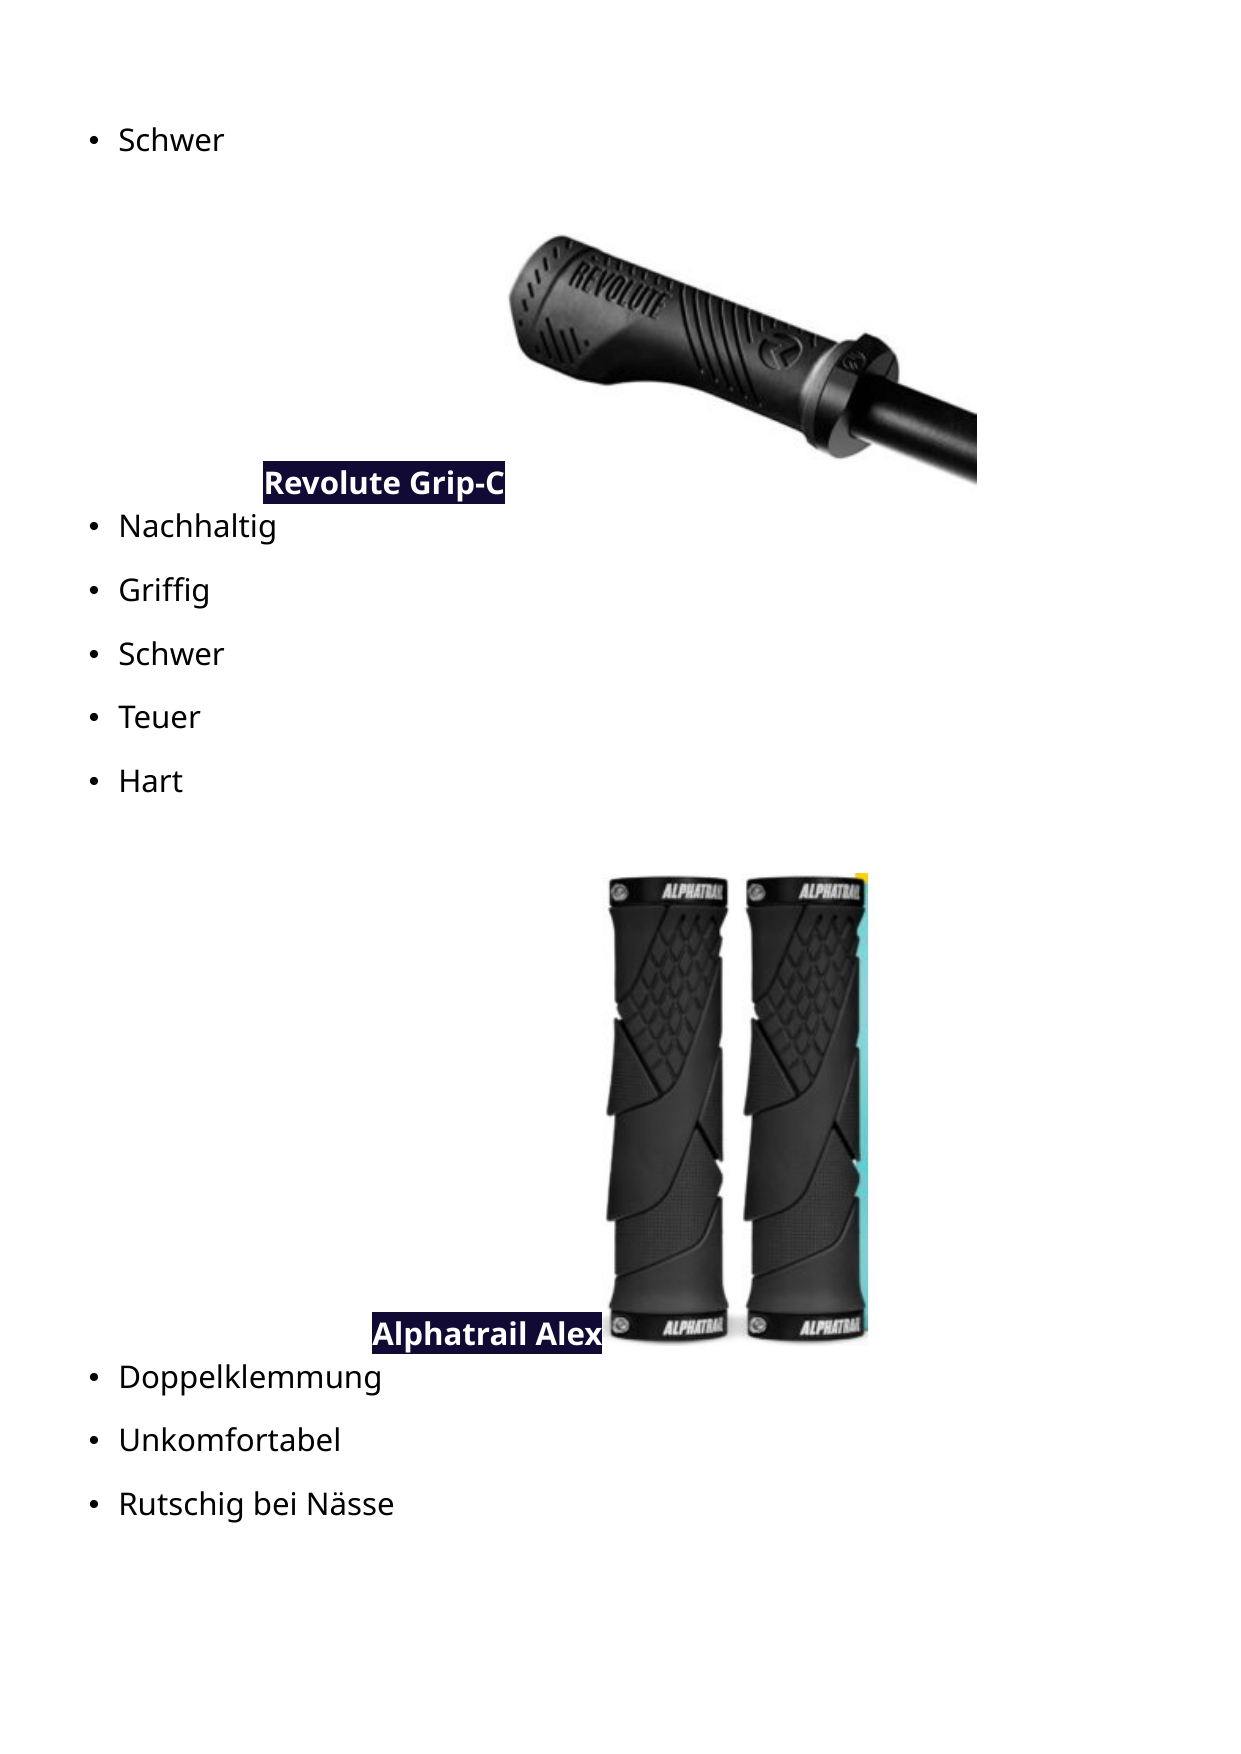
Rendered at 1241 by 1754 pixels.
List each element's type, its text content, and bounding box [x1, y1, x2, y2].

list Griffig [118, 568, 1122, 610]
list Doppelklemmung [118, 1354, 1122, 1397]
list Hart [118, 759, 1122, 802]
picture [602, 873, 869, 1346]
list Schwer [118, 632, 1122, 674]
text Revolute Grip-C [118, 232, 1122, 504]
list Unkomfortabel [118, 1418, 1122, 1461]
list Nachhaltig [118, 504, 1122, 547]
list Teuer [118, 696, 1122, 738]
text Alphatrail Alex [118, 873, 1122, 1354]
picture [505, 232, 977, 495]
list Rutschig bei Nässe [118, 1482, 1122, 1525]
list Schwer [118, 118, 1122, 161]
